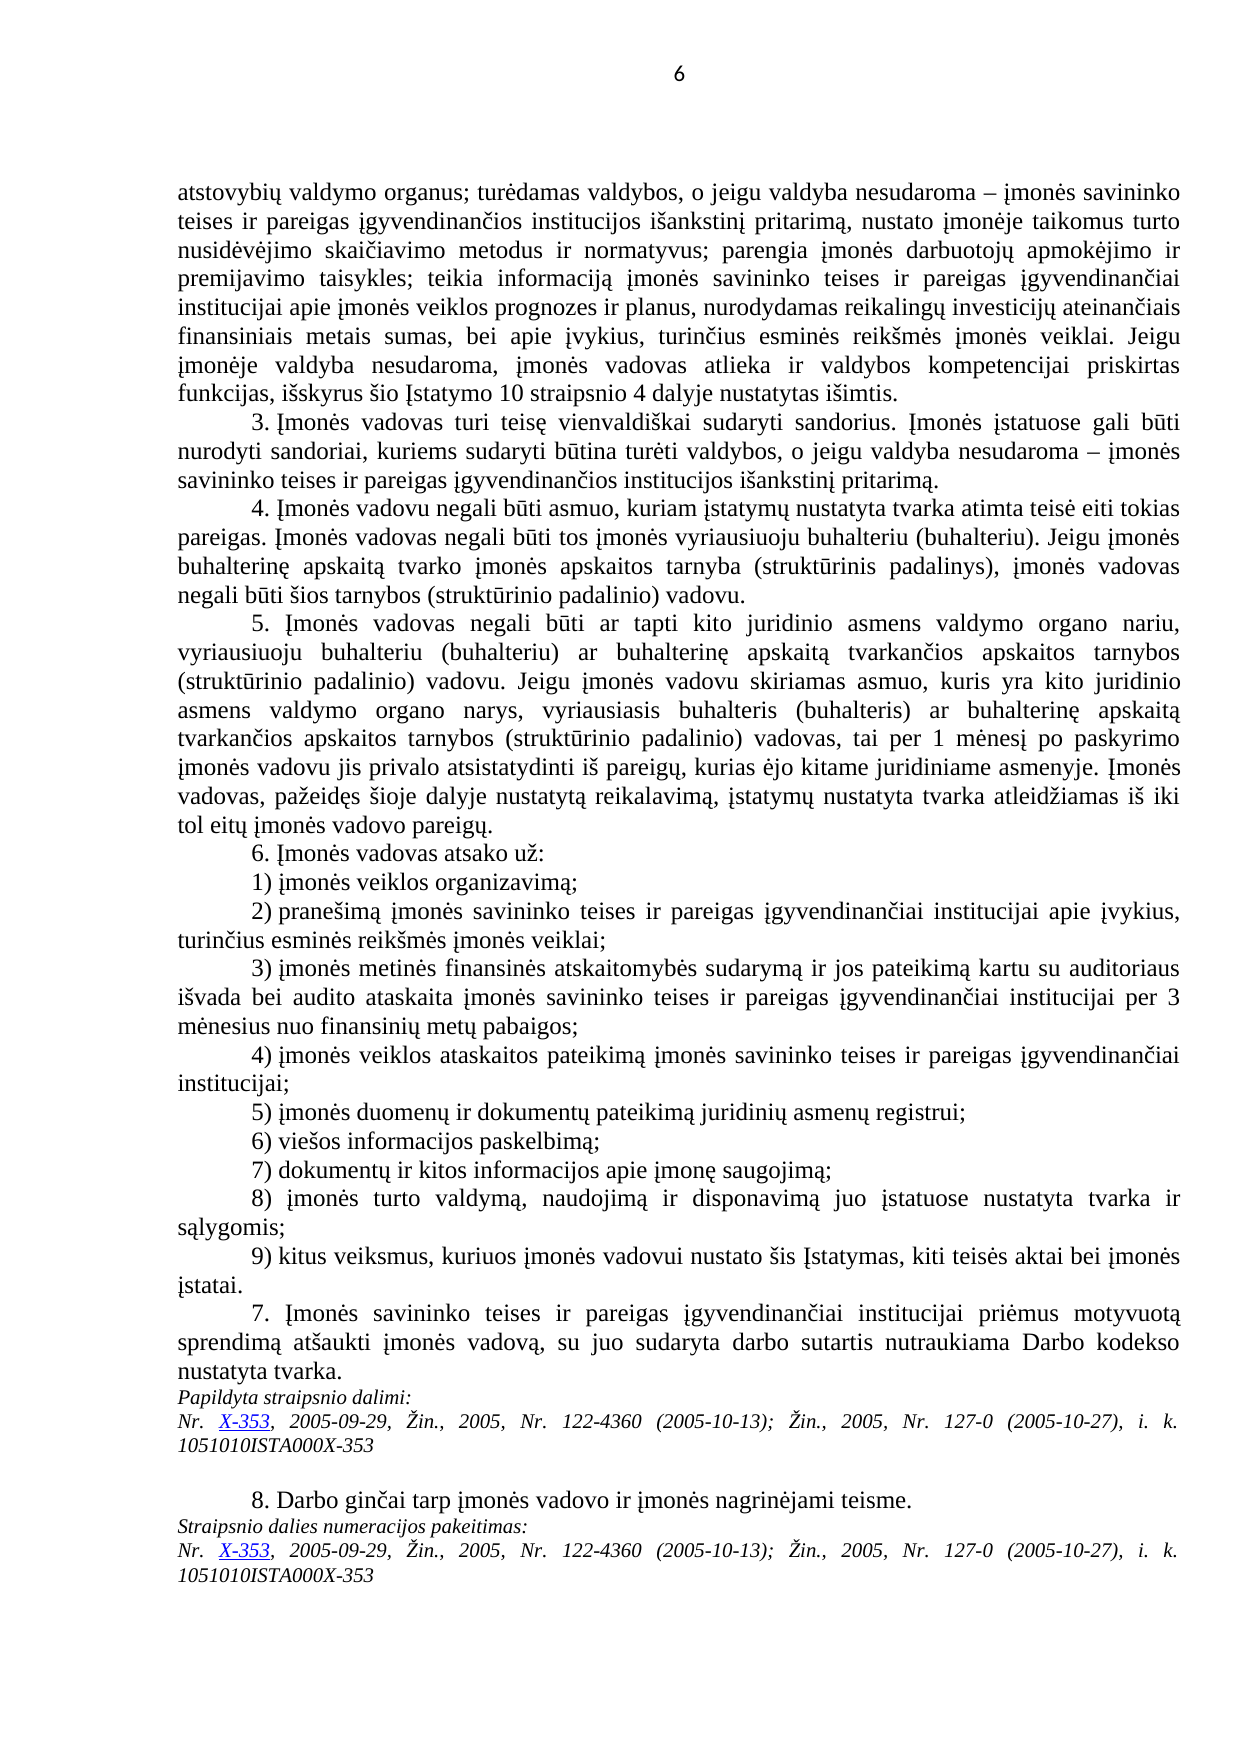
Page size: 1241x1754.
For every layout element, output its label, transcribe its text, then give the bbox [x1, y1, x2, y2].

text 7) dokumentų ir kitos informacijos apie įmonę saugojimą; [177, 1155, 1181, 1183]
text 1) įmonės veiklos organizavimą; [177, 867, 1181, 896]
text 2) pranešimą įmonės savininko teises ir pareigas įgyvendinančiai institucijai apie įvykius, turinčius esminės reikšmės įmonės veiklai; [177, 896, 1181, 953]
text 4) įmonės veiklos ataskaitos pateikimą įmonės savininko teises ir pareigas įgyvendinančiai institucijai; [177, 1040, 1181, 1097]
text 8) įmonės turto valdymą, naudojimą ir disponavimą juo įstatuose nustatyta tvarka ir sąlygomis; [177, 1183, 1181, 1241]
text Straipsnio dalies numeracijos pakeitimas: [177, 1514, 1181, 1538]
text 5. Įmonės vadovas negali būti ar tapti kito juridinio asmens valdymo organo nariu, vyriausiuoju buhalteriu (buhalteriu) ar buhalterinę apskaitą tvarkančios apskaitos tarnybos (struktūrinio padalinio) vadovu. Jeigu įmonės vadovu skiriamas asmuo, kuris yra kito juridinio asmens valdymo organo narys, vyriausiasis buhalteris (buhalteris) ar buhalterinę apskaitą tvarkančios apskaitos tarnybos (struktūrinio padalinio) vadovas, tai per 1 mėnesį po paskyrimo įmonės vadovu jis privalo atsistatydinti iš pareigų, kurias ėjo kitame juridiniame asmenyje. Įmonės vadovas, pažeidęs šioje dalyje nustatytą reikalavimą, įstatymų nustatyta tvarka atleidžiamas iš iki tol eitų įmonės vadovo pareigų. [177, 608, 1181, 838]
text Nr. X-353, 2005-09-29, Žin., 2005, Nr. 122-4360 (2005-10-13); Žin., 2005, Nr. 127-0 (2005-10-27), i. k. 1051010ISTA000X-353 [177, 1409, 1181, 1457]
text 7. Įmonės savininko teises ir pareigas įgyvendinančiai institucijai priėmus motyvuotą sprendimą atšaukti įmonės vadovą, su juo sudaryta darbo sutartis nutraukiama Darbo kodekso nustatyta tvarka. [177, 1298, 1181, 1385]
text 5) įmonės duomenų ir dokumentų pateikimą juridinių asmenų registrui; [177, 1097, 1181, 1126]
text 6) viešos informacijos paskelbimą; [177, 1126, 1181, 1155]
text 3. Įmonės vadovas turi teisę vienvaldiškai sudaryti sandorius. Įmonės įstatuose gali būti nurodyti sandoriai, kuriems sudaryti būtina turėti valdybos, o jeigu valdyba nesudaroma – įmonės savininko teises ir pareigas įgyvendinančios institucijos išankstinį pritarimą. [177, 407, 1181, 493]
text 8. Darbo ginčai tarp įmonės vadovo ir įmonės nagrinėjami teisme. [177, 1486, 1181, 1514]
text Nr. X-353, 2005-09-29, Žin., 2005, Nr. 122-4360 (2005-10-13); Žin., 2005, Nr. 127-0 (2005-10-27), i. k. 1051010ISTA000X-353 [177, 1538, 1181, 1587]
text Papildyta straipsnio dalimi: [177, 1385, 1181, 1409]
text atstovybių valdymo organus; turėdamas valdybos, o jeigu valdyba nesudaroma – įmonės savininko teises ir pareigas įgyvendinančios institucijos išankstinį pritarimą, nustato įmonėje taikomus turto nusidėvėjimo skaičiavimo metodus ir normatyvus; parengia įmonės darbuotojų apmokėjimo ir premijavimo taisykles; teikia informaciją įmonės savininko teises ir pareigas įgyvendinančiai institucijai apie įmonės veiklos prognozes ir planus, nurodydamas reikalingų investicijų ateinančiais finansiniais metais sumas, bei apie įvykius, turinčius esminės reikšmės įmonės veiklai. Jeigu įmonėje valdyba nesudaroma, įmonės vadovas atlieka ir valdybos kompetencijai priskirtas funkcijas, išskyrus šio Įstatymo 10 straipsnio 4 dalyje nustatytas išimtis. [177, 177, 1181, 407]
text 3) įmonės metinės finansinės atskaitomybės sudarymą ir jos pateikimą kartu su auditoriaus išvada bei audito ataskaita įmonės savininko teises ir pareigas įgyvendinančiai institucijai per 3 mėnesius nuo finansinių metų pabaigos; [177, 953, 1181, 1040]
text 6. Įmonės vadovas atsako už: [177, 838, 1181, 867]
text 4. Įmonės vadovu negali būti asmuo, kuriam įstatymų nustatyta tvarka atimta teisė eiti tokias pareigas. Įmonės vadovas negali būti tos įmonės vyriausiuoju buhalteriu (buhalteriu). Jeigu įmonės buhalterinę apskaitą tvarko įmonės apskaitos tarnyba (struktūrinis padalinys), įmonės vadovas negali būti šios tarnybos (struktūrinio padalinio) vadovu. [177, 493, 1181, 608]
text 9) kitus veiksmus, kuriuos įmonės vadovui nustato šis Įstatymas, kiti teisės aktai bei įmonės įstatai. [177, 1241, 1181, 1298]
